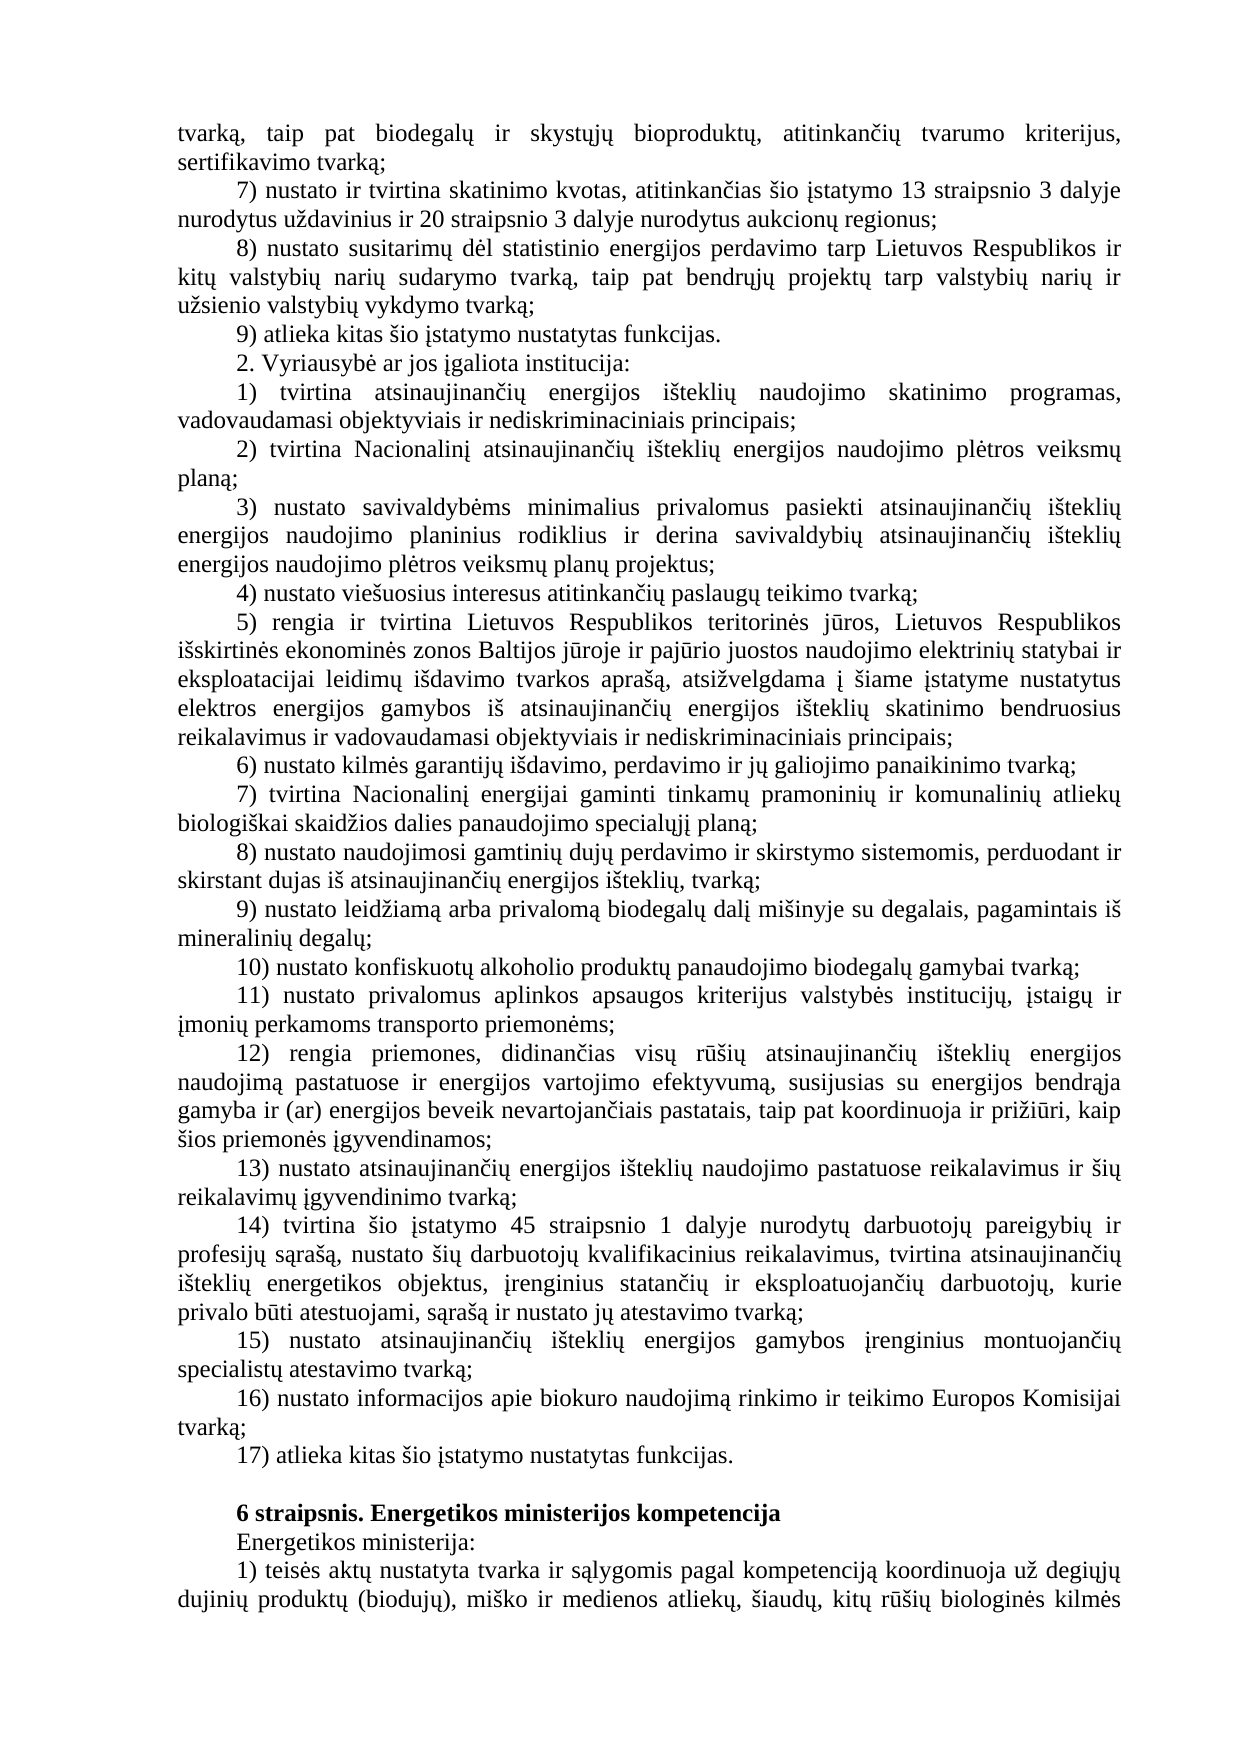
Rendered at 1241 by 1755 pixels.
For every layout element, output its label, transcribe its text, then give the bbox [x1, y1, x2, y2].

text 14) tvirtina šio įstatymo 45 straipsnio 1 dalyje nurodytų darbuotojų pareigybių ir profesijų sąrašą, nustato šių darbuotojų kvalifikacinius reikalavimus, tvirtina atsinaujinančių išteklių energetikos objektus, įrenginius statančių ir eksploatuojančių darbuotojų, kurie privalo būti atestuojami, sąrašą ir nustato jų atestavimo tvarką; [177, 1211, 1122, 1326]
text 16) nustato informacijos apie biokuro naudojimą rinkimo ir teikimo Europos Komisijai tvarką; [177, 1383, 1122, 1441]
text tvarką, taip pat biodegalų ir skystųjų bioproduktų, atitinkančių tvarumo kriterijus, sertifikavimo tvarką; [177, 118, 1122, 176]
text 2. Vyriausybė ar jos įgaliota institucija: [177, 348, 1122, 377]
text 13) nustato atsinaujinančių energijos išteklių naudojimo pastatuose reikalavimus ir šių reikalavimų įgyvendinimo tvarką; [177, 1153, 1122, 1211]
text 17) atlieka kitas šio įstatymo nustatytas funkcijas. [177, 1441, 1122, 1469]
text 8) nustato susitarimų dėl statistinio energijos perdavimo tarp Lietuvos Respublikos ir kitų valstybių narių sudarymo tvarką, taip pat bendrųjų projektų tarp valstybių narių ir užsienio valstybių vykdymo tvarką; [177, 233, 1122, 319]
text 1) teisės aktų nustatyta tvarka ir sąlygomis pagal kompetenciją koordinuoja už degiųjų dujinių produktų (biodujų), miško ir medienos atliekų, šiaudų, kitų rūšių biologinės kilmės [177, 1556, 1122, 1613]
text 5) rengia ir tvirtina Lietuvos Respublikos teritorinės jūros, Lietuvos Respublikos išskirtinės ekonominės zonos Baltijos jūroje ir pajūrio juostos naudojimo elektrinių statybai ir eksploatacijai leidimų išdavimo tvarkos aprašą, atsižvelgdama į šiame įstatyme nustatytus elektros energijos gamybos iš atsinaujinančių energijos išteklių skatinimo bendruosius reikalavimus ir vadovaudamasi objektyviais ir nediskriminaciniais principais; [177, 607, 1122, 751]
text 4) nustato viešuosius interesus atitinkančių paslaugų teikimo tvarką; [177, 578, 1122, 607]
text 7) nustato ir tvirtina skatinimo kvotas, atitinkančias šio įstatymo 13 straipsnio 3 dalyje nurodytus uždavinius ir 20 straipsnio 3 dalyje nurodytus aukcionų regionus; [177, 176, 1122, 233]
text 9) atlieka kitas šio įstatymo nustatytas funkcijas. [177, 319, 1122, 348]
text 8) nustato naudojimosi gamtinių dujų perdavimo ir skirstymo sistemomis, perduodant ir skirstant dujas iš atsinaujinančių energijos išteklių, tvarką; [177, 837, 1122, 894]
text Energetikos ministerija: [177, 1527, 1122, 1556]
text 9) nustato leidžiamą arba privalomą biodegalų dalį mišinyje su degalais, pagamintais iš mineralinių degalų; [177, 894, 1122, 952]
text 11) nustato privalomus aplinkos apsaugos kriterijus valstybės institucijų, įstaigų ir įmonių perkamoms transporto priemonėms; [177, 981, 1122, 1038]
text 10) nustato konfiskuotų alkoholio produktų panaudojimo biodegalų gamybai tvarką; [177, 952, 1122, 981]
text 6) nustato kilmės garantijų išdavimo, perdavimo ir jų galiojimo panaikinimo tvarką; [177, 751, 1122, 779]
text 6 straipsnis. Energetikos ministerijos kompetencija [177, 1498, 1122, 1527]
text 7) tvirtina Nacionalinį energijai gaminti tinkamų pramoninių ir komunalinių atliekų biologiškai skaidžios dalies panaudojimo specialųjį planą; [177, 779, 1122, 837]
text 2) tvirtina Nacionalinį atsinaujinančių išteklių energijos naudojimo plėtros veiksmų planą; [177, 434, 1122, 492]
text 12) rengia priemones, didinančias visų rūšių atsinaujinančių išteklių energijos naudojimą pastatuose ir energijos vartojimo efektyvumą, susijusias su energijos bendrąja gamyba ir (ar) energijos beveik nevartojančiais pastatais, taip pat koordinuoja ir prižiūri, kaip šios priemonės įgyvendinamos; [177, 1038, 1122, 1153]
text 1) tvirtina atsinaujinančių energijos išteklių naudojimo skatinimo programas, vadovaudamasi objektyviais ir nediskriminaciniais principais; [177, 377, 1122, 434]
text 3) nustato savivaldybėms minimalius privalomus pasiekti atsinaujinančių išteklių energijos naudojimo planinius rodiklius ir derina savivaldybių atsinaujinančių išteklių energijos naudojimo plėtros veiksmų planų projektus; [177, 492, 1122, 578]
text 15) nustato atsinaujinančių išteklių energijos gamybos įrenginius montuojančių specialistų atestavimo tvarką; [177, 1326, 1122, 1383]
